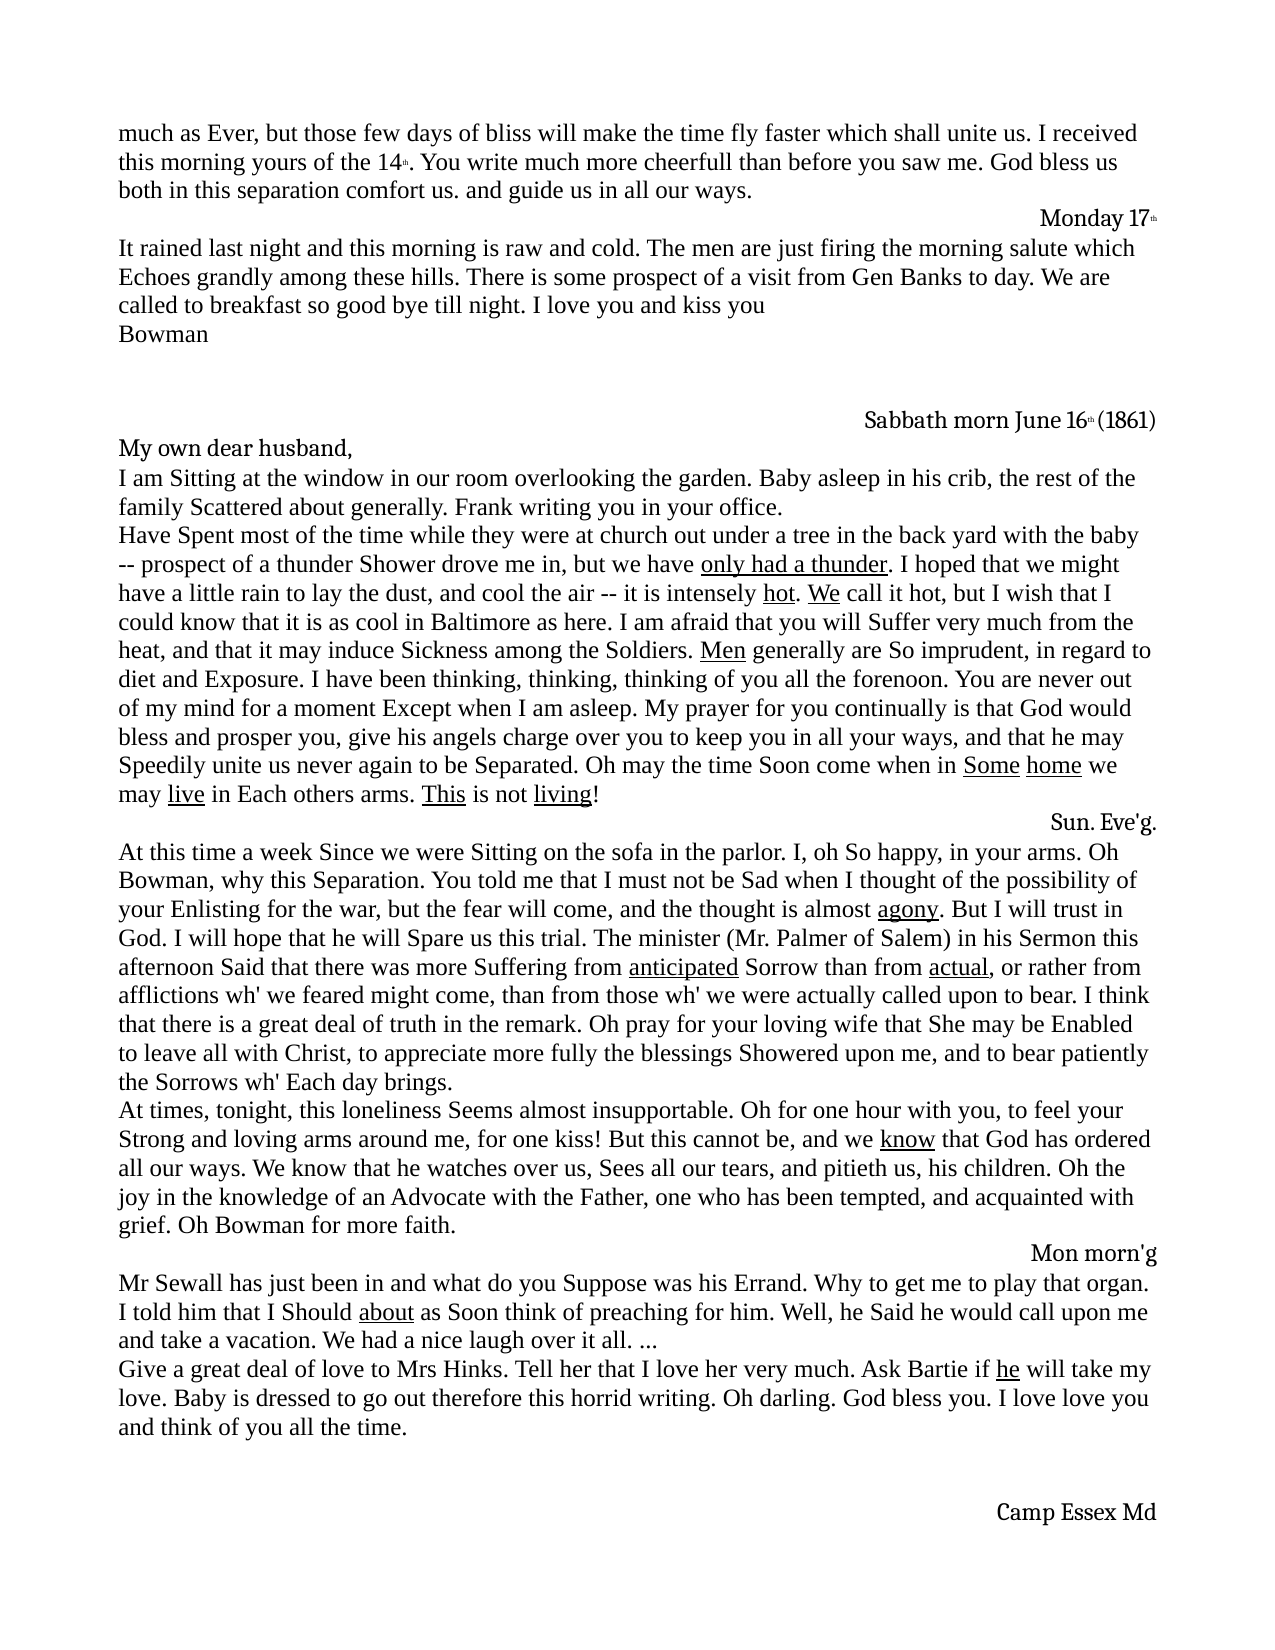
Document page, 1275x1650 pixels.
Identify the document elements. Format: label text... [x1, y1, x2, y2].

text Bowman [118, 319, 1157, 348]
text I am Sitting at the window in our room overlooking the garden. Baby asleep in his crib, the rest of the family Scattered about generally. Frank writing you in your office. [118, 463, 1157, 521]
text Give a great deal of love to Mrs Hinks. Tell her that I love her very much. Ask Bartie if he will take my love. Baby is dressed to go out therefore this horrid writing. Oh darling. God bless you. I love love you and think of you all the time. [118, 1354, 1157, 1441]
text Have Spent most of the time while they were at church out under a tree in the back yard with the baby -- prospect of a thunder Shower drove me in, but we have only had a thunder. I hoped that we might have a little rain to lay the dust, and cool the air -- it is intensely hot. We call it hot, but I wish that I could know that it is as cool in Baltimore as here. I am afraid that you will Suffer very much from the heat, and that it may induce Sickness among the Soldiers. Men generally are So imprudent, in regard to diet and Exposure. I have been thinking, thinking, thinking of you all the forenoon. You are never out of my mind for a moment Except when I am asleep. My prayer for you continually is that God would bless and prosper you, give his angels charge over you to keep you in all your ways, and that he may Speedily unite us never again to be Separated. Oh may the time Soon come when in Some home we may live in Each others arms. This is not living! [118, 521, 1157, 808]
text much as Ever, but those few days of bliss will make the time fly faster which shall unite us. I received this morning yours of the 14th. You write much more cheerfull than before you saw me. God bless us both in this separation comfort us. and guide us in all our ways. [118, 118, 1157, 204]
text Camp Essex Md [118, 1498, 1157, 1527]
text Mr Sewall has just been in and what do you Suppose was his Errand. Why to get me to play that organ. I told him that I Should about as Soon think of preaching for him. Well, he Said he would call upon me and take a vacation. We had a nice laugh over it all. ... [118, 1268, 1157, 1354]
text Mon morn'g [118, 1239, 1157, 1268]
text Sun. Eve'g. [118, 808, 1157, 837]
text At this time a week Since we were Sitting on the sofa in the parlor. I, oh So happy, in your arms. Oh Bowman, why this Separation. You told me that I must not be Sad when I thought of the possibility of your Enlisting for the war, but the fear will come, and the thought is almost agony. But I will trust in God. I will hope that he will Spare us this trial. The minister (Mr. Palmer of Salem) in his Sermon this afternoon Said that there was more Suffering from anticipated Sorrow than from actual, or rather from afflictions wh' we feared might come, than from those wh' we were actually called upon to bear. I think that there is a great deal of truth in the remark. Oh pray for your loving wife that She may be Enabled to leave all with Christ, to appreciate more fully the blessings Showered upon me, and to bear patiently the Sorrows wh' Each day brings. [118, 837, 1157, 1096]
text Monday 17th [118, 204, 1157, 233]
text It rained last night and this morning is raw and cold. The men are just firing the morning salute which Echoes grandly among these hills. There is some prospect of a visit from Gen Banks to day. We are called to breakfast so good bye till night. I love you and kiss you [118, 233, 1157, 319]
text Sabbath morn June 16th (1861) [118, 406, 1157, 434]
text My own dear husband, [118, 434, 1157, 463]
text At times, tonight, this loneliness Seems almost insupportable. Oh for one hour with you, to feel your Strong and loving arms around me, for one kiss! But this cannot be, and we know that God has ordered all our ways. We know that he watches over us, Sees all our tears, and pitieth us, his children. Oh the joy in the knowledge of an Advocate with the Father, one who has been tempted, and acquainted with grief. Oh Bowman for more faith. [118, 1096, 1157, 1239]
